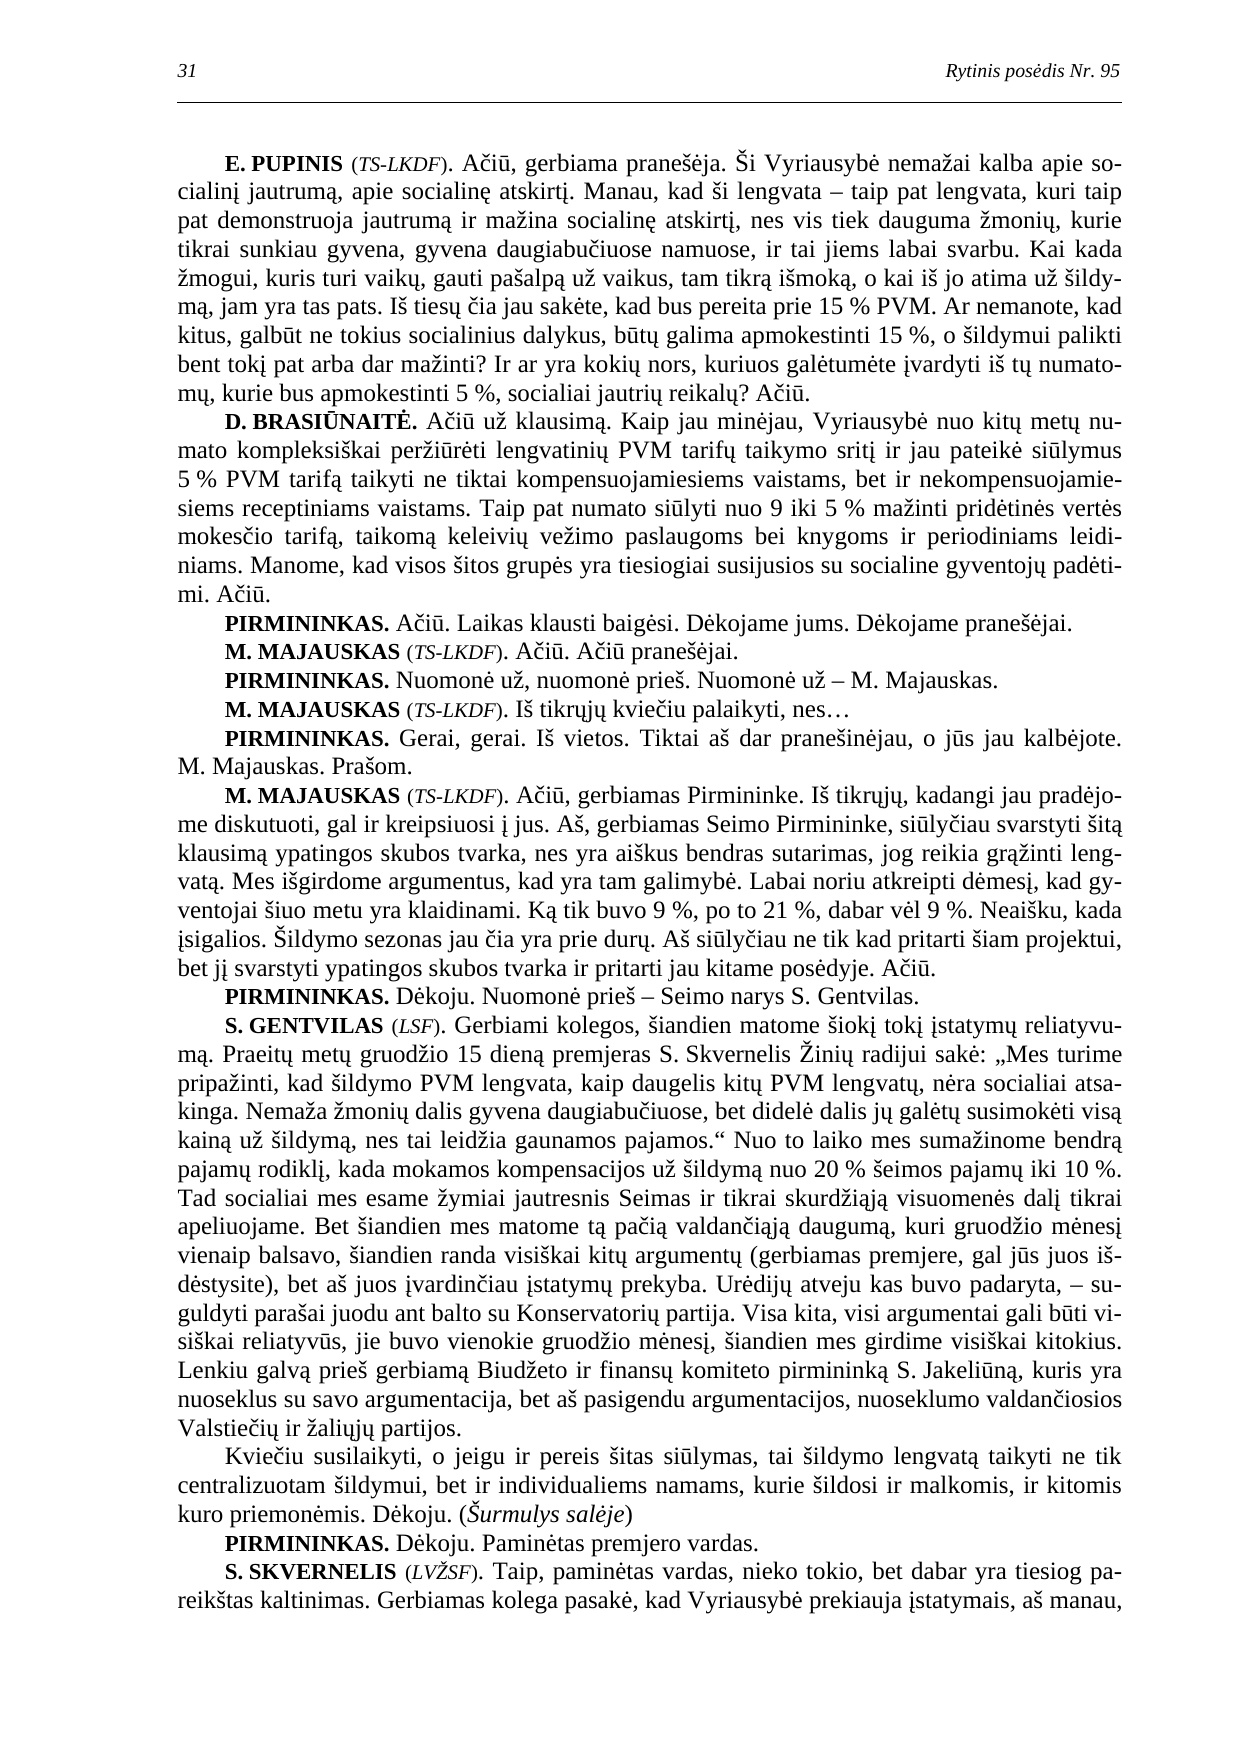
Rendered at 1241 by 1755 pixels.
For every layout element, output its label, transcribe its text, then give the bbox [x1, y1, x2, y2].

text PIRMININKAS. Ačiū. Lai­kas klaus­ti bai­gė­si. Dė­ko­ja­me jums. Dė­ko­ja­me pra­ne­šė­jai. [177, 608, 1122, 636]
text Kvie­čiu su­si­lai­ky­ti, o jei­gu ir per­eis ši­tas siū­ly­mas, tai šil­dy­mo leng­va­tą tai­ky­ti ne tik cen­tra­li­zuo­tam šil­dy­mui, bet ir in­di­vi­du­a­liems na­mams, ku­rie šil­do­si ir mal­ko­mis, ir ki­to­mis ku­ro prie­mo­nė­mis. Dė­ko­ju. (Šur­mu­lys sa­lė­je) [177, 1441, 1122, 1528]
text PIRMININKAS. Dė­ko­ju. Nuo­mo­nė prieš – Sei­mo na­rys S. Gent­vi­las. [177, 981, 1122, 1010]
text S. GENTVILAS (LSF). Ger­bia­mi ko­le­gos, šian­dien ma­to­me šio­kį to­kį įsta­ty­mų re­lia­ty­vu­mą. Pra­ei­tų me­tų gruo­džio 15 die­ną prem­je­ras S. Skver­ne­lis Ži­nių ra­di­jui sa­kė: „Mes tu­ri­me pri­pa­žin­ti, kad šil­dy­mo PVM leng­va­ta, kaip dau­ge­lis ki­tų PVM leng­va­tų, nė­ra so­cia­liai at­sa­kin­ga. Ne­ma­ža žmo­nių da­lis gy­ve­na dau­gia­bu­čiuo­se, bet di­de­lė da­lis jų ga­lė­tų su­si­mo­kė­ti vi­są kai­ną už šil­dy­mą, nes tai lei­džia gau­na­mos pa­ja­mos.“ Nuo to lai­ko mes su­ma­ži­no­me ben­drą pa­ja­mų ro­dik­lį, ka­da mo­ka­mos kom­pen­sa­ci­jos už šil­dy­mą nuo 20 % šei­mos pa­ja­mų iki 10 %. Tad so­cia­liai mes esa­me žy­miai jaut­res­nis Sei­mas ir tik­rai skur­dži­ą­ją vi­suo­me­nės da­lį tik­rai ape­liuo­ja­me. Bet šian­dien mes ma­to­me tą pa­čią val­dan­či­ą­ją dau­gu­mą, ku­ri gruo­džio mė­ne­sį vie­naip bal­sa­vo, šian­dien ran­da vi­siš­kai ki­tų ar­gu­men­tų (ger­bia­mas prem­je­re, gal jūs juos iš­dės­ty­si­te), bet aš juos įvar­din­čiau įsta­ty­mų pre­ky­ba. Urė­di­jų at­ve­ju kas bu­vo pa­da­ry­ta, – su­gul­dy­ti pa­ra­šai juo­du ant bal­to su Kon­ser­va­to­rių par­ti­ja. Vi­sa ki­ta, vi­si ar­gu­men­tai ga­li bū­ti vi­siš­kai re­lia­ty­vūs, jie bu­vo vie­no­kie gruo­džio mė­ne­sį, šian­dien mes gir­di­me vi­siš­kai ki­to­kius. Len­kiu gal­vą prieš ger­bia­mą Biu­dže­to ir fi­nan­sų ko­mi­te­to pir­mi­nin­ką S. Ja­ke­liū­ną, ku­ris yra nuo­sek­lus su sa­vo ar­gu­men­ta­ci­ja, bet aš pa­si­gen­du ar­gu­men­ta­ci­jos, nuo­sek­lu­mo val­dan­čio­sios Vals­tie­čių ir ža­lių­jų par­ti­jos. [177, 1010, 1122, 1441]
text D. BRASIŪNAITĖ. Ačiū už klau­si­mą. Kaip jau mi­nė­jau, Vy­riau­sy­bė nuo ki­tų me­tų nu­ma­to kom­plek­siš­kai per­žiū­rė­ti leng­va­ti­nių PVM ta­ri­fų tai­ky­mo sri­tį ir jau pa­tei­kė siū­ly­mus 5 % PVM ta­ri­fą tai­ky­ti ne tik­tai kom­pen­suo­ja­mie­siems vais­tams, bet ir ne­kom­pen­suo­ja­mie­siems re­cep­ti­niams vais­tams. Taip pat nu­ma­to siū­ly­ti nuo 9 iki 5 % ma­žin­ti pri­dė­ti­nės ver­tės mo­kes­čio ta­ri­fą, tai­ko­mą ke­lei­vių ve­ži­mo pa­slau­goms bei kny­goms ir pe­ri­odi­niams lei­di­niams. Ma­no­me, kad vi­sos ši­tos gru­pės yra tie­sio­giai su­si­ju­sios su so­cia­li­ne gy­ven­to­jų pa­dė­ti­mi. Ačiū. [177, 406, 1122, 608]
text E. PUPINIS (TS-LKDF). Ačiū, ger­bia­ma pra­ne­šė­ja. Ši Vy­riau­sy­bė ne­ma­žai kal­ba apie so­cia­li­nį jaut­ru­mą, apie so­cia­li­nę at­skir­tį. Ma­nau, kad ši leng­va­ta – taip pat leng­va­ta, ku­ri taip pat de­monst­ruo­ja jaut­ru­mą ir ma­ži­na so­cia­li­nę at­skir­tį, nes vis tiek dau­gu­ma žmo­nių, ku­rie tik­rai sun­kiau gy­ve­na, gy­ve­na dau­gia­bu­čiuo­se na­muo­se, ir tai jiems la­bai svar­bu. Kai ka­da žmo­gui, ku­ris tu­ri vai­kų, gau­ti pa­šal­pą už vai­kus, tam tik­rą iš­mo­ką, o kai iš jo at­ima už šil­dy­mą, jam yra tas pats. Iš tie­sų čia jau sa­kė­te, kad bus per­ei­ta prie 15 % PVM. Ar ne­ma­no­te, kad ki­tus, gal­būt ne to­kius so­cia­li­nius da­ly­kus, bū­tų ga­li­ma ap­mo­kes­tin­ti 15 %, o šil­dy­mui pa­lik­ti bent to­kį pat ar­ba dar ma­žin­ti? Ir ar yra ko­kių nors, ku­riuos ga­lė­tu­mė­te įvar­dy­ti iš tų nu­ma­to­mų, ku­rie bus ap­mo­kes­tin­ti 5 %, so­cia­liai jaut­rių rei­ka­lų? Ačiū. [177, 148, 1122, 406]
text PIRMININKAS. Dė­ko­ju. Pa­mi­nė­tas prem­je­ro var­das. [177, 1528, 1122, 1556]
text PIRMININKAS. Ge­rai, ge­rai. Iš vie­tos. Tik­tai aš dar pra­ne­ši­nė­jau, o jūs jau kal­bė­jo­te. M. Ma­jaus­kas. Pra­šom. [177, 723, 1122, 780]
text S. SKVERNELIS (LVŽSF). Taip, pa­mi­nė­tas var­das, nie­ko to­kio, bet da­bar yra tie­siog pa­reikš­tas kal­ti­ni­mas. Ger­bia­mas ko­le­ga pa­sa­kė, kad Vy­riau­sy­bė pre­kiau­ja įsta­ty­mais, aš ma­nau, [177, 1556, 1122, 1614]
text M. MAJAUSKAS (TS-LKDF). Iš tik­rų­jų kvie­čiu pa­lai­ky­ti, nes… [177, 694, 1122, 723]
text M. MAJAUSKAS (TS-LKDF). Ačiū, ger­bia­mas Pir­mi­nin­ke. Iš tik­rų­jų, ka­dan­gi jau pra­dė­jo­me dis­ku­tuo­ti, gal ir kreip­siuo­si į jus. Aš, ger­bia­mas Sei­mo Pir­mi­nin­ke, siū­ly­čiau svars­ty­ti ši­tą klau­si­mą ypa­tin­gos sku­bos tvar­ka, nes yra aiš­kus ben­dras su­ta­ri­mas, jog rei­kia grą­žin­ti leng­va­tą. Mes iš­gir­do­me ar­gu­men­tus, kad yra tam ga­li­my­bė. La­bai no­riu at­kreip­ti dė­me­sį, kad gy­ven­to­jai šiuo me­tu yra klai­di­na­mi. Ką tik bu­vo 9 %, po to 21 %, da­bar vėl 9 %. Ne­aiš­ku, ka­da įsi­ga­lios. Šil­dy­mo se­zo­nas jau čia yra prie du­rų. Aš siū­ly­čiau ne tik kad pri­tar­ti šiam pro­jek­tui, bet jį svars­ty­ti ypa­tin­gos sku­bos tvar­ka ir pri­tar­ti jau ki­ta­me po­sė­dy­je. Ačiū. [177, 780, 1122, 981]
text PIRMININKAS. Nuo­mo­nė už, nuo­mo­nė prieš. Nuo­mo­nė už – M. Ma­jaus­kas. [177, 665, 1122, 694]
text M. MAJAUSKAS (TS-LKDF). Ačiū. Ačiū pra­ne­šė­jai. [177, 636, 1122, 665]
